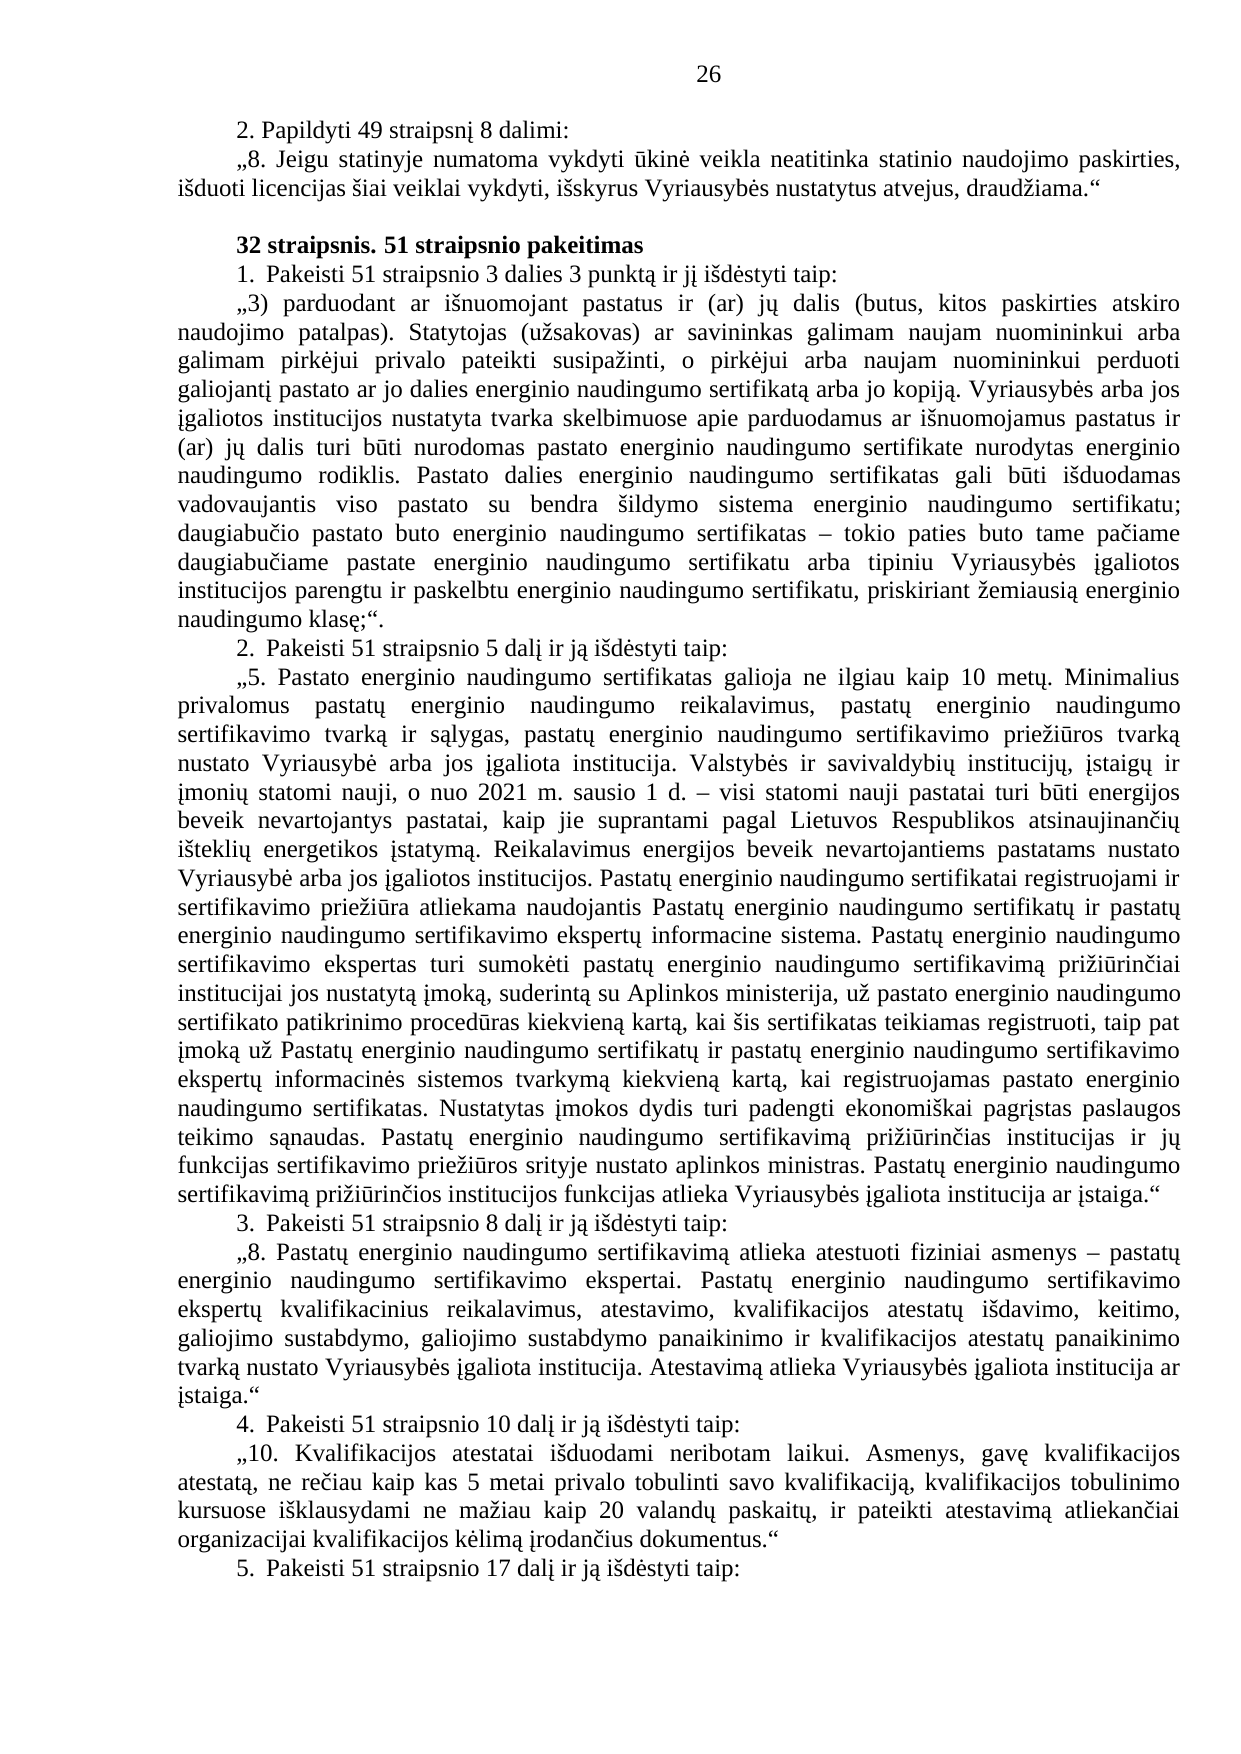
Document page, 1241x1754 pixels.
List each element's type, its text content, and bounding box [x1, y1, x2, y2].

text „10. Kvalifikacijos atestatai išduodami neribotam laikui. Asmenys, gavę kvalifikacijos atestatą, ne rečiau kaip kas 5 metai privalo tobulinti savo kvalifikaciją, kvalifikacijos tobulinimo kursuose išklausydami ne mažiau kaip 20 valandų paskaitų, ir pateikti atestavimą atliekančiai organizacijai kvalifikacijos kėlimą įrodančius dokumentus.“ [177, 1438, 1181, 1553]
text 3. Pakeisti 51 straipsnio 8 dalį ir ją išdėstyti taip: [177, 1208, 1181, 1237]
text „8. Pastatų energinio naudingumo sertifikavimą atlieka atestuoti fiziniai asmenys – pastatų energinio naudingumo sertifikavimo ekspertai. Pastatų energinio naudingumo sertifikavimo ekspertų kvalifikacinius reikalavimus, atestavimo, kvalifikacijos atestatų išdavimo, keitimo, galiojimo sustabdymo, galiojimo sustabdymo panaikinimo ir kvalifikacijos atestatų panaikinimo tvarką nustato Vyriausybės įgaliota institucija. Atestavimą atlieka Vyriausybės įgaliota institucija ar įstaiga.“ [177, 1237, 1181, 1409]
text 1. Pakeisti 51 straipsnio 3 dalies 3 punktą ir jį išdėstyti taip: [177, 259, 1181, 288]
text „3) parduodant ar išnuomojant pastatus ir (ar) jų dalis (butus, kitos paskirties atskiro naudojimo patalpas). Statytojas (užsakovas) ar savininkas galimam naujam nuomininkui arba galimam pirkėjui privalo pateikti susipažinti, o pirkėjui arba naujam nuomininkui perduoti galiojantį pastato ar jo dalies energinio naudingumo sertifikatą arba jo kopiją. Vyriausybės arba jos įgaliotos institucijos nustatyta tvarka skelbimuose apie parduodamus ar išnuomojamus pastatus ir (ar) jų dalis turi būti nurodomas pastato energinio naudingumo sertifikate nurodytas energinio naudingumo rodiklis. Pastato dalies energinio naudingumo sertifikatas gali būti išduodamas vadovaujantis viso pastato su bendra šildymo sistema energinio naudingumo sertifikatu; daugiabučio pastato buto energinio naudingumo sertifikatas – tokio paties buto tame pačiame daugiabučiame pastate energinio naudingumo sertifikatu arba tipiniu Vyriausybės įgaliotos institucijos parengtu ir paskelbtu energinio naudingumo sertifikatu, priskiriant žemiausią energinio naudingumo klasę;“. [177, 288, 1181, 633]
text 2. Pakeisti 51 straipsnio 5 dalį ir ją išdėstyti taip: [177, 633, 1181, 662]
text 32 straipsnis. 51 straipsnio pakeitimas [177, 230, 1181, 259]
text „5. Pastato energinio naudingumo sertifikatas galioja ne ilgiau kaip 10 metų. Minimalius privalomus pastatų energinio naudingumo reikalavimus, pastatų energinio naudingumo sertifikavimo tvarką ir sąlygas, pastatų energinio naudingumo sertifikavimo priežiūros tvarką nustato Vyriausybė arba jos įgaliota institucija. Valstybės ir savivaldybių institucijų, įstaigų ir įmonių statomi nauji, o nuo 2021 m. sausio 1 d. – visi statomi nauji pastatai turi būti energijos beveik nevartojantys pastatai, kaip jie suprantami pagal Lietuvos Respublikos atsinaujinančių išteklių energetikos įstatymą. Reikalavimus energijos beveik nevartojantiems pastatams nustato Vyriausybė arba jos įgaliotos institucijos. Pastatų energinio naudingumo sertifikatai registruojami ir sertifikavimo priežiūra atliekama naudojantis Pastatų energinio naudingumo sertifikatų ir pastatų energinio naudingumo sertifikavimo ekspertų informacine sistema. Pastatų energinio naudingumo sertifikavimo ekspertas turi sumokėti pastatų energinio naudingumo sertifikavimą prižiūrinčiai institucijai jos nustatytą įmoką, suderintą su Aplinkos ministerija, už pastato energinio naudingumo sertifikato patikrinimo procedūras kiekvieną kartą, kai šis sertifikatas teikiamas registruoti, taip pat įmoką už Pastatų energinio naudingumo sertifikatų ir pastatų energinio naudingumo sertifikavimo ekspertų informacinės sistemos tvarkymą kiekvieną kartą, kai registruojamas pastato energinio naudingumo sertifikatas. Nustatytas įmokos dydis turi padengti ekonomiškai pagrįstas paslaugos teikimo sąnaudas. Pastatų energinio naudingumo sertifikavimą prižiūrinčias institucijas ir jų funkcijas sertifikavimo priežiūros srityje nustato aplinkos ministras. Pastatų energinio naudingumo sertifikavimą prižiūrinčios institucijos funkcijas atlieka Vyriausybės įgaliota institucija ar įstaiga.“ [177, 662, 1181, 1208]
text 4. Pakeisti 51 straipsnio 10 dalį ir ją išdėstyti taip: [177, 1409, 1181, 1438]
text 5. Pakeisti 51 straipsnio 17 dalį ir ją išdėstyti taip: [177, 1553, 1181, 1582]
text „8. Jeigu statinyje numatoma vykdyti ūkinė veikla neatitinka statinio naudojimo paskirties, išduoti licencijas šiai veiklai vykdyti, išskyrus Vyriausybės nustatytus atvejus, draudžiama.“ [177, 144, 1181, 202]
text 2. Papildyti 49 straipsnį 8 dalimi: [177, 115, 1181, 144]
